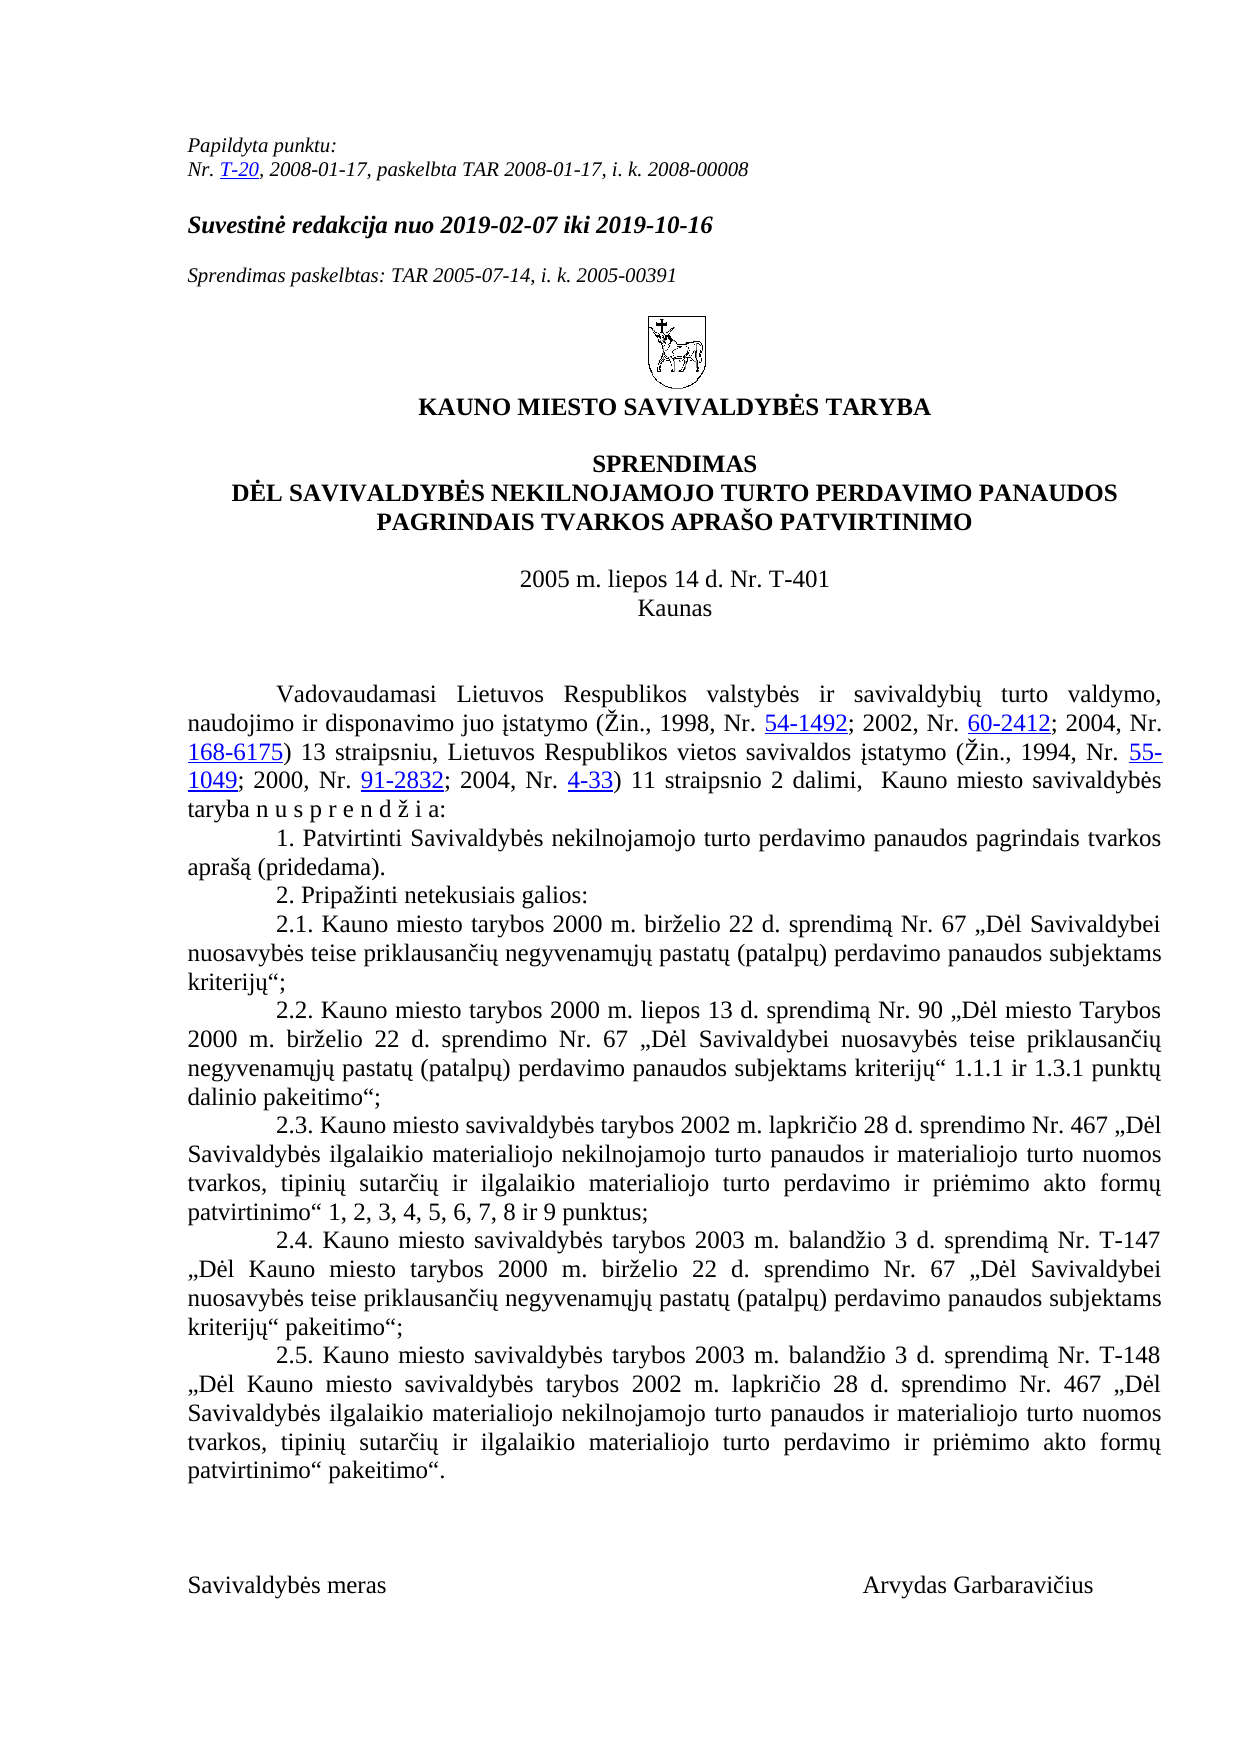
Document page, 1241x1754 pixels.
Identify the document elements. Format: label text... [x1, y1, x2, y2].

text Vadovaudamasi Lietuvos Respublikos valstybės ir savivaldybių turto valdymo, naudojimo ir disponavimo juo įstatymo (Žin., 1998, Nr. 54-1492; 2002, Nr. 60-2412; 2004, Nr. 168-6175) 13 straipsniu, Lietuvos Respublikos vietos savivaldos įstatymo (Žin., 1994, Nr. 55-1049; 2000, Nr. 91-2832; 2004, Nr. 4-33) 11 straipsnio 2 dalimi, Kauno miesto savivaldybės taryba n u s p r e n d ž i a: [187, 679, 1162, 823]
text 2.5. Kauno miesto savivaldybės tarybos 2003 m. balandžio 3 d. sprendimą Nr. T-148 „Dėl Kauno miesto savivaldybės tarybos 2002 m. lapkričio 28 d. sprendimo Nr. 467 „Dėl Savivaldybės ilgalaikio materialiojo nekilnojamojo turto panaudos ir materialiojo turto nuomos tvarkos, tipinių sutarčių ir ilgalaikio materialiojo turto perdavimo ir priėmimo akto formų patvirtinimo“ pakeitimo“. [187, 1340, 1162, 1484]
text 2.1. Kauno miesto tarybos 2000 m. birželio 22 d. sprendimą Nr. 67 „Dėl Savivaldybei nuosavybės teise priklausančių negyvenamųjų pastatų (patalpų) perdavimo panaudos subjektams kriterijų“; [187, 909, 1162, 995]
text 2.2. Kauno miesto tarybos 2000 m. liepos 13 d. sprendimą Nr. 90 „Dėl miesto Tarybos 2000 m. birželio 22 d. sprendimo Nr. 67 „Dėl Savivaldybei nuosavybės teise priklausančių negyvenamųjų pastatų (patalpų) perdavimo panaudos subjektams kriterijų“ 1.1.1 ir 1.3.1 punktų dalinio pakeitimo“; [187, 995, 1162, 1110]
text 2.3. Kauno miesto savivaldybės tarybos 2002 m. lapkričio 28 d. sprendimo Nr. 467 „Dėl Savivaldybės ilgalaikio materialiojo nekilnojamojo turto panaudos ir materialiojo turto nuomos tvarkos, tipinių sutarčių ir ilgalaikio materialiojo turto perdavimo ir priėmimo akto formų patvirtinimo“ 1, 2, 3, 4, 5, 6, 7, 8 ir 9 punktus; [187, 1110, 1162, 1225]
text 1. Patvirtinti Savivaldybės nekilnojamojo turto perdavimo panaudos pagrindais tvarkos aprašą (pridedama). [187, 823, 1162, 880]
text DĖL SAVIVALDYBĖS NEKILNOJAMOJO TURTO PERDAVIMO PANAUDOS [187, 478, 1162, 507]
text 2005 m. liepos 14 d. Nr. T-401 [187, 564, 1162, 593]
text Kaunas [187, 593, 1162, 622]
text Sprendimas paskelbtas: TAR 2005-07-14, i. k. 2005-00391 [187, 263, 1162, 287]
text 2.4. Kauno miesto savivaldybės tarybos 2003 m. balandžio 3 d. sprendimą Nr. T-147 „Dėl Kauno miesto tarybos 2000 m. birželio 22 d. sprendimo Nr. 67 „Dėl Savivaldybei nuosavybės teise priklausančių negyvenamųjų pastatų (patalpų) perdavimo panaudos subjektams kriterijų“ pakeitimo“; [187, 1225, 1162, 1340]
text Nr. T-20, 2008-01-17, paskelbta TAR 2008-01-17, i. k. 2008-00008 [187, 157, 1162, 181]
text SPRENDIMAS [187, 449, 1162, 478]
text 2. Pripažinti netekusiais galios: [187, 880, 1162, 909]
text Papildyta punktu: [187, 133, 1162, 157]
text Savivaldybės meras Arvydas Garbaravičius [187, 1570, 1162, 1599]
text KAUNO MIESTO SAVIVALDYBĖS TARYBA [187, 392, 1162, 420]
text PAGRINDAIS TVARKOS APRAŠO PATVIRTINIMO [187, 507, 1162, 535]
text Suvestinė redakcija nuo 2019-02-07 iki 2019-10-16 [187, 210, 1162, 238]
